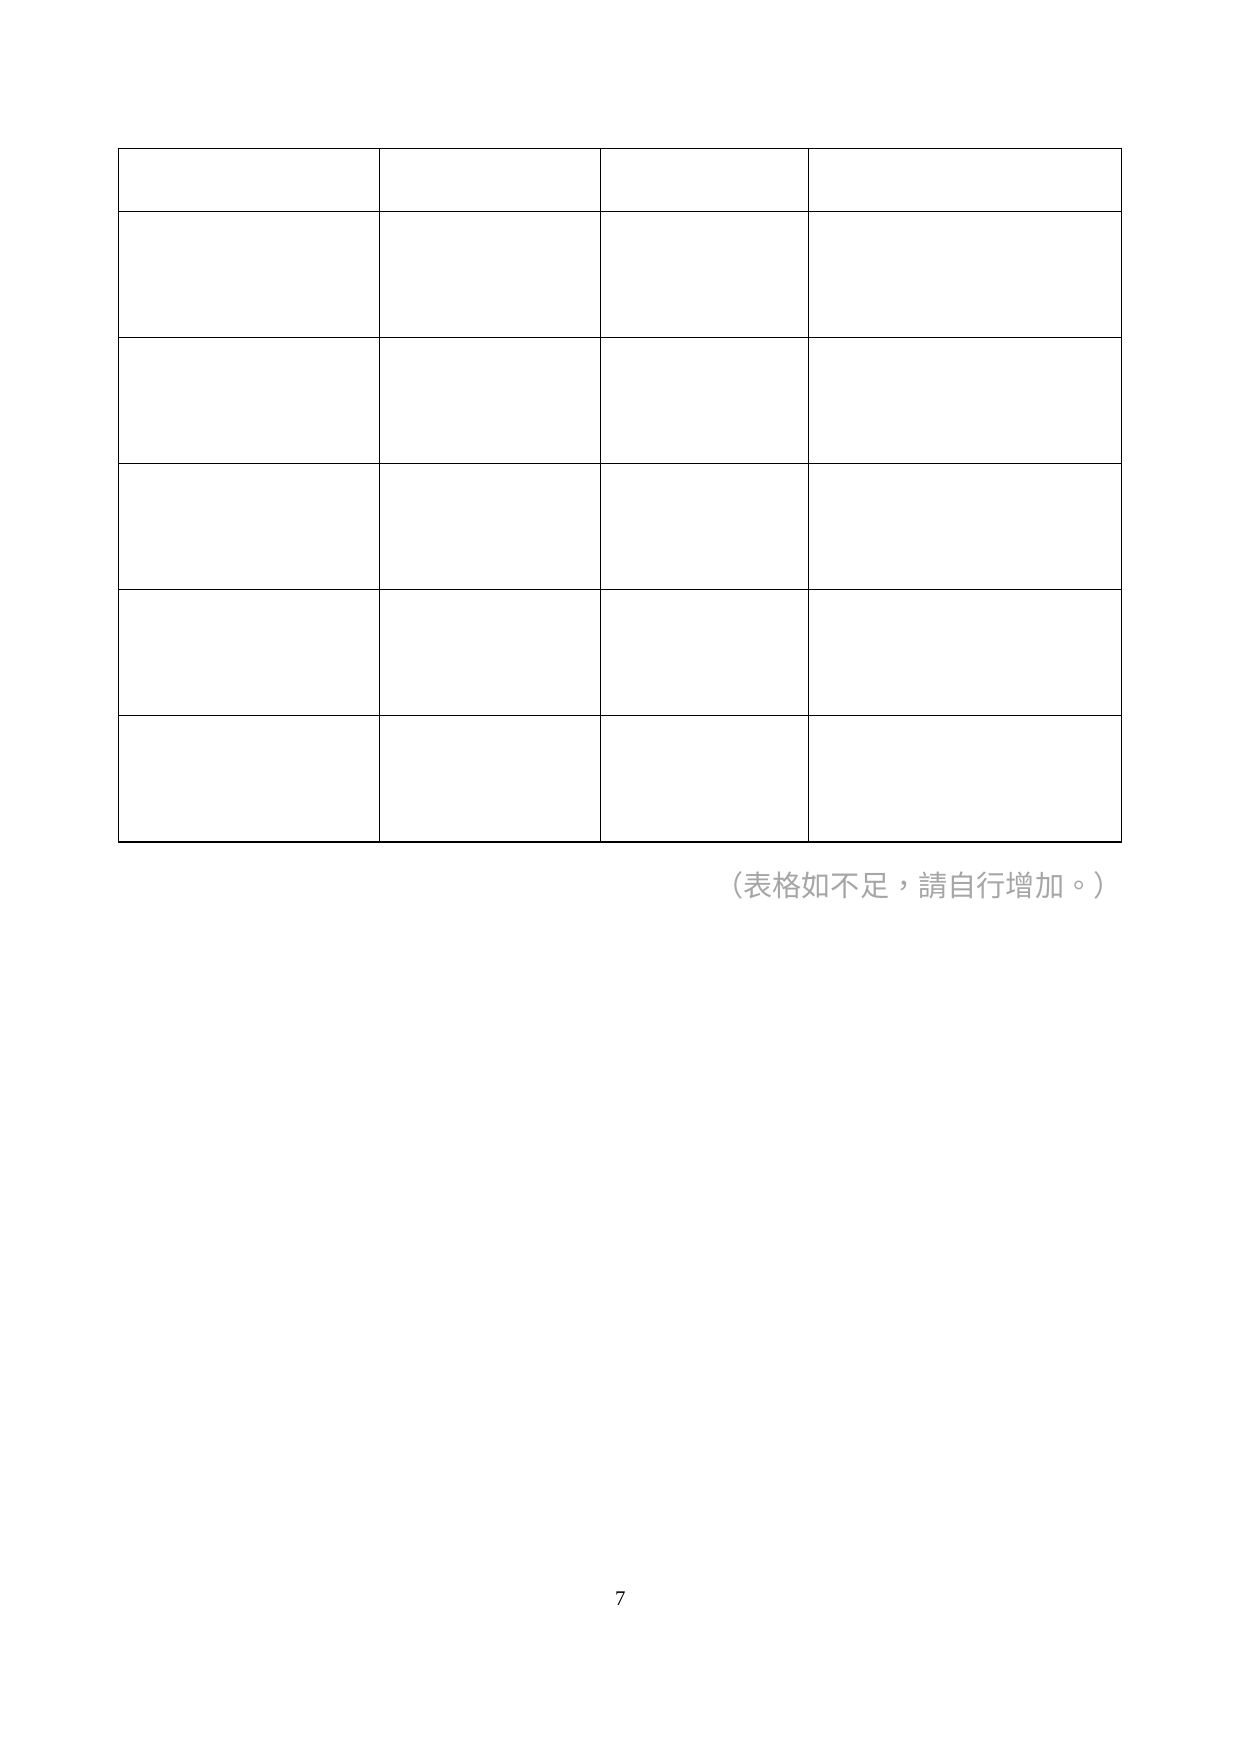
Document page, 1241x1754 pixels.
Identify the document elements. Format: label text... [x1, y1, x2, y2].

table_cell [809, 590, 1121, 715]
table_cell [380, 464, 600, 589]
table_cell [380, 338, 600, 463]
table_cell [809, 338, 1121, 463]
table_cell [809, 149, 1121, 211]
text （表格如不足，請自行增加。） [118, 843, 1122, 905]
table_cell [601, 212, 808, 337]
table_cell [809, 212, 1121, 337]
table_cell [119, 149, 379, 211]
table_cell [119, 464, 379, 589]
table_cell [380, 212, 600, 337]
table_cell [809, 716, 1121, 841]
table_cell [119, 212, 379, 337]
table_cell [119, 716, 379, 841]
table_cell [601, 590, 808, 715]
table_cell [380, 716, 600, 841]
table_cell [601, 338, 808, 463]
table_cell [601, 149, 808, 211]
table_cell [380, 590, 600, 715]
table_cell [601, 464, 808, 589]
table_cell [380, 149, 600, 211]
table_cell [119, 338, 379, 463]
table_cell [119, 590, 379, 715]
table_cell [809, 464, 1121, 589]
table_cell [601, 716, 808, 841]
